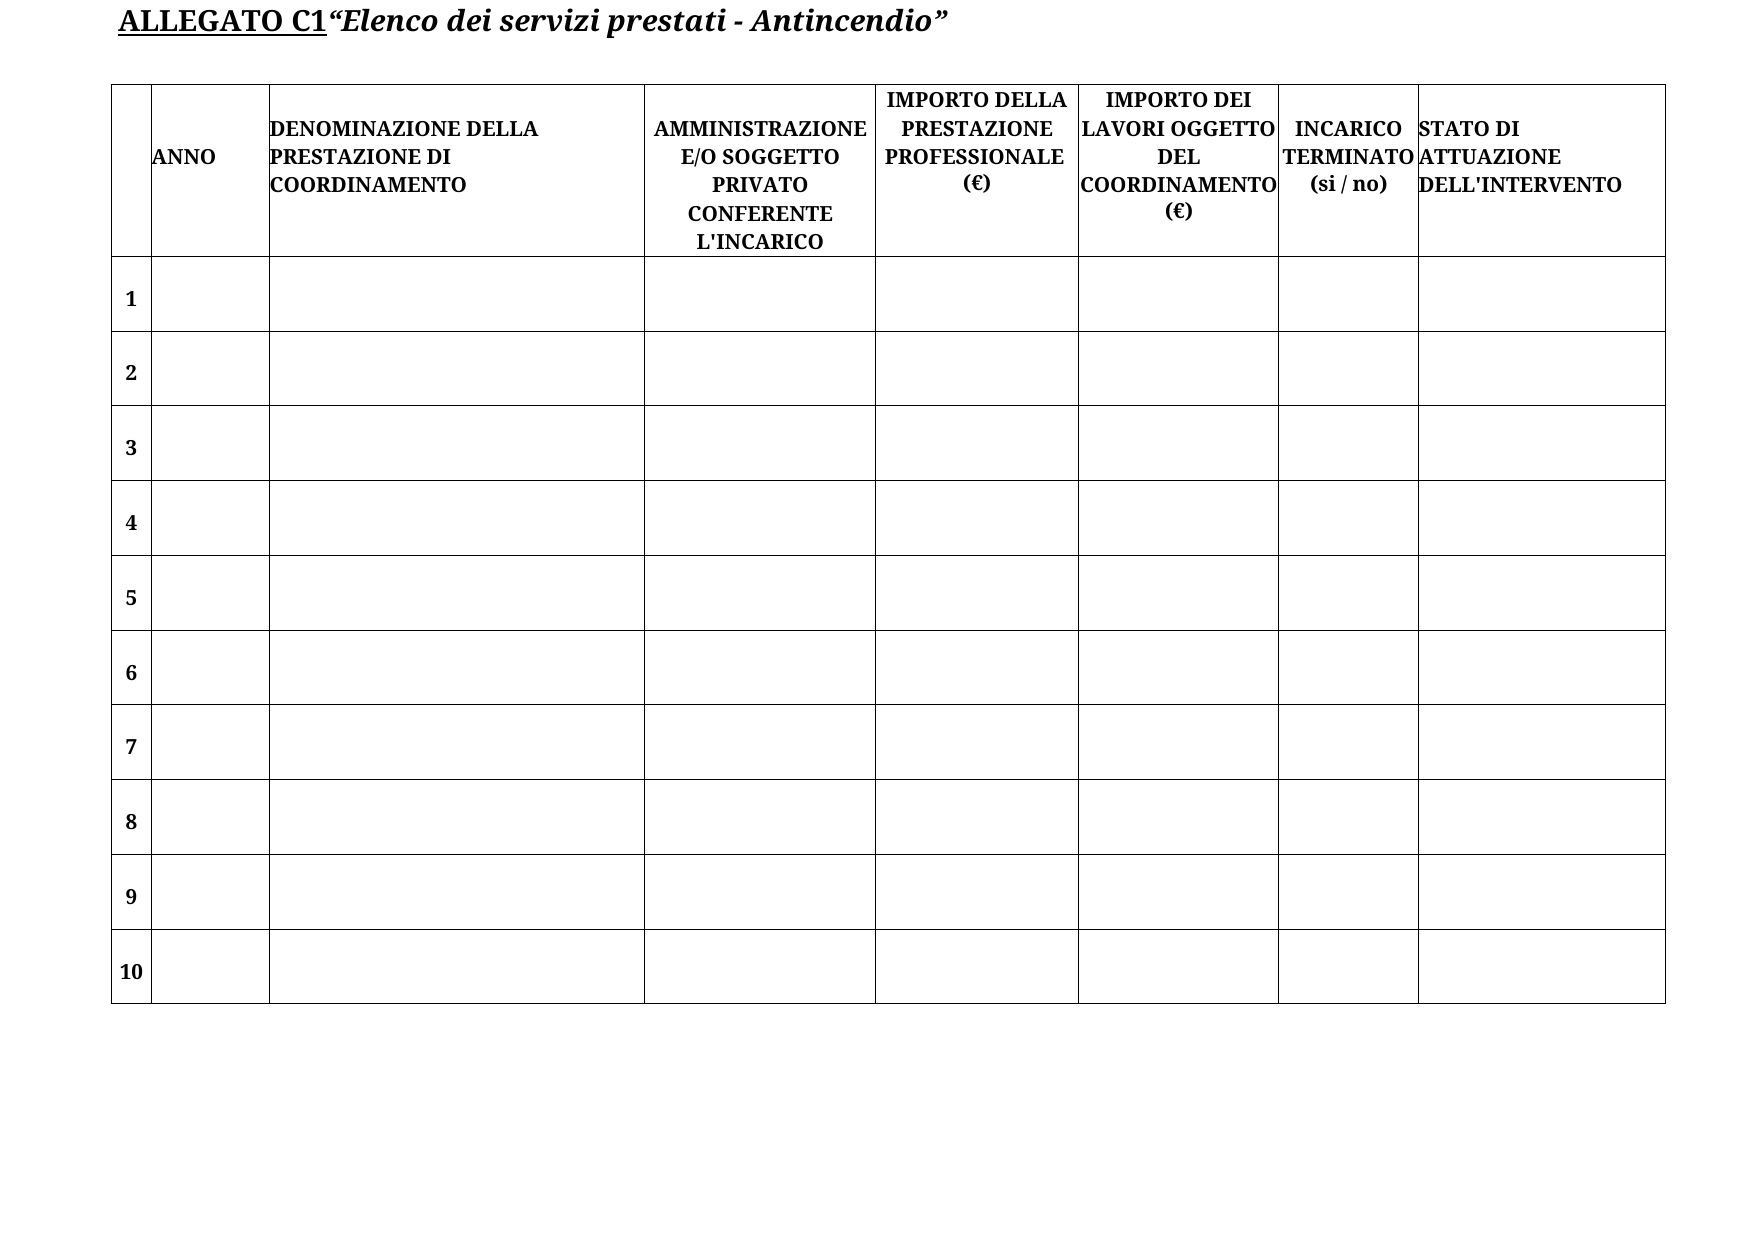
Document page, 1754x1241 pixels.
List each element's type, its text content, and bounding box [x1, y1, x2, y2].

table_cell 8 [112, 780, 151, 854]
table_cell [1079, 930, 1278, 1003]
table_cell [1279, 705, 1418, 779]
table_cell 6 [112, 631, 151, 704]
table_cell [270, 257, 644, 331]
table_cell 7 [112, 705, 151, 779]
table_cell [876, 930, 1078, 1003]
table_cell [270, 855, 644, 929]
table_cell [1279, 631, 1418, 704]
table_cell [876, 332, 1078, 405]
table_cell [270, 780, 644, 854]
table_cell [645, 631, 875, 704]
table_cell [1079, 705, 1278, 779]
table_cell [1079, 257, 1278, 331]
table_cell 2 [112, 332, 151, 405]
table_cell [152, 705, 269, 779]
table_cell [1419, 855, 1665, 929]
text ALLEGATO C1“Elenco dei servizi prestati - Antincendio” [118, 0, 1714, 40]
table_cell [152, 780, 269, 854]
table_cell [1419, 780, 1665, 854]
table_header [112, 85, 151, 256]
table_cell 4 [112, 481, 151, 555]
table_cell [152, 481, 269, 555]
table_header ANNO [152, 85, 269, 256]
table_cell [1079, 631, 1278, 704]
table_cell [270, 481, 644, 555]
table_cell [152, 332, 269, 405]
table_cell [152, 930, 269, 1003]
table_cell [645, 855, 875, 929]
table_cell [1279, 855, 1418, 929]
table_cell [270, 556, 644, 629]
table_header INCARICO TERMINATO (si / no) [1279, 85, 1418, 256]
table_header STATO DI ATTUAZIONE DELL'INTERVENTO [1419, 85, 1665, 256]
table_cell 3 [112, 406, 151, 480]
table_cell [270, 705, 644, 779]
table_cell [645, 332, 875, 405]
table_cell [876, 481, 1078, 555]
table_cell [1419, 631, 1665, 704]
table_cell [645, 556, 875, 629]
table_cell [1279, 332, 1418, 405]
table_cell [270, 332, 644, 405]
table_cell [1079, 780, 1278, 854]
table_cell [152, 556, 269, 629]
table_cell [645, 780, 875, 854]
table_cell [152, 257, 269, 331]
table_cell [152, 855, 269, 929]
table_header AMMINISTRAZIONE E/O SOGGETTO PRIVATO CONFERENTE L'INCARICO [645, 85, 875, 256]
table_cell [1419, 332, 1665, 405]
table_cell [1279, 406, 1418, 480]
table_cell [152, 631, 269, 704]
table_cell [876, 631, 1078, 704]
table_cell [270, 930, 644, 1003]
table_cell [1279, 780, 1418, 854]
table_cell 9 [112, 855, 151, 929]
table_cell 5 [112, 556, 151, 629]
table_cell [1079, 332, 1278, 405]
table_header IMPORTO DEI LAVORI OGGETTO DEL COORDINAMENTO (€) [1079, 85, 1278, 256]
table_cell [1419, 481, 1665, 555]
table_cell 1 [112, 257, 151, 331]
table_cell 10 [112, 930, 151, 1003]
table_cell [1419, 705, 1665, 779]
table_cell [876, 406, 1078, 480]
table_cell [1079, 855, 1278, 929]
table_cell [152, 406, 269, 480]
table_cell [876, 705, 1078, 779]
table_cell [645, 257, 875, 331]
table_cell [1079, 556, 1278, 629]
table_cell [270, 406, 644, 480]
table_cell [1419, 930, 1665, 1003]
table_cell [270, 631, 644, 704]
table_cell [1079, 406, 1278, 480]
table_cell [645, 406, 875, 480]
table_cell [1419, 556, 1665, 629]
table_cell [1279, 556, 1418, 629]
table_cell [645, 481, 875, 555]
table_cell [876, 780, 1078, 854]
table_cell [1279, 257, 1418, 331]
table_cell [1279, 481, 1418, 555]
table_cell [876, 855, 1078, 929]
table_cell [645, 930, 875, 1003]
table_cell [876, 556, 1078, 629]
table_header DENOMINAZIONE DELLA PRESTAZIONE DI COORDINAMENTO [270, 85, 644, 256]
table_cell [1079, 481, 1278, 555]
table_cell [1419, 257, 1665, 331]
table_cell [1419, 406, 1665, 480]
table_cell [1279, 930, 1418, 1003]
table_header IMPORTO DELLA PRESTAZIONE PROFESSIONALE (€) [876, 85, 1078, 256]
table_cell [876, 257, 1078, 331]
table_cell [645, 705, 875, 779]
